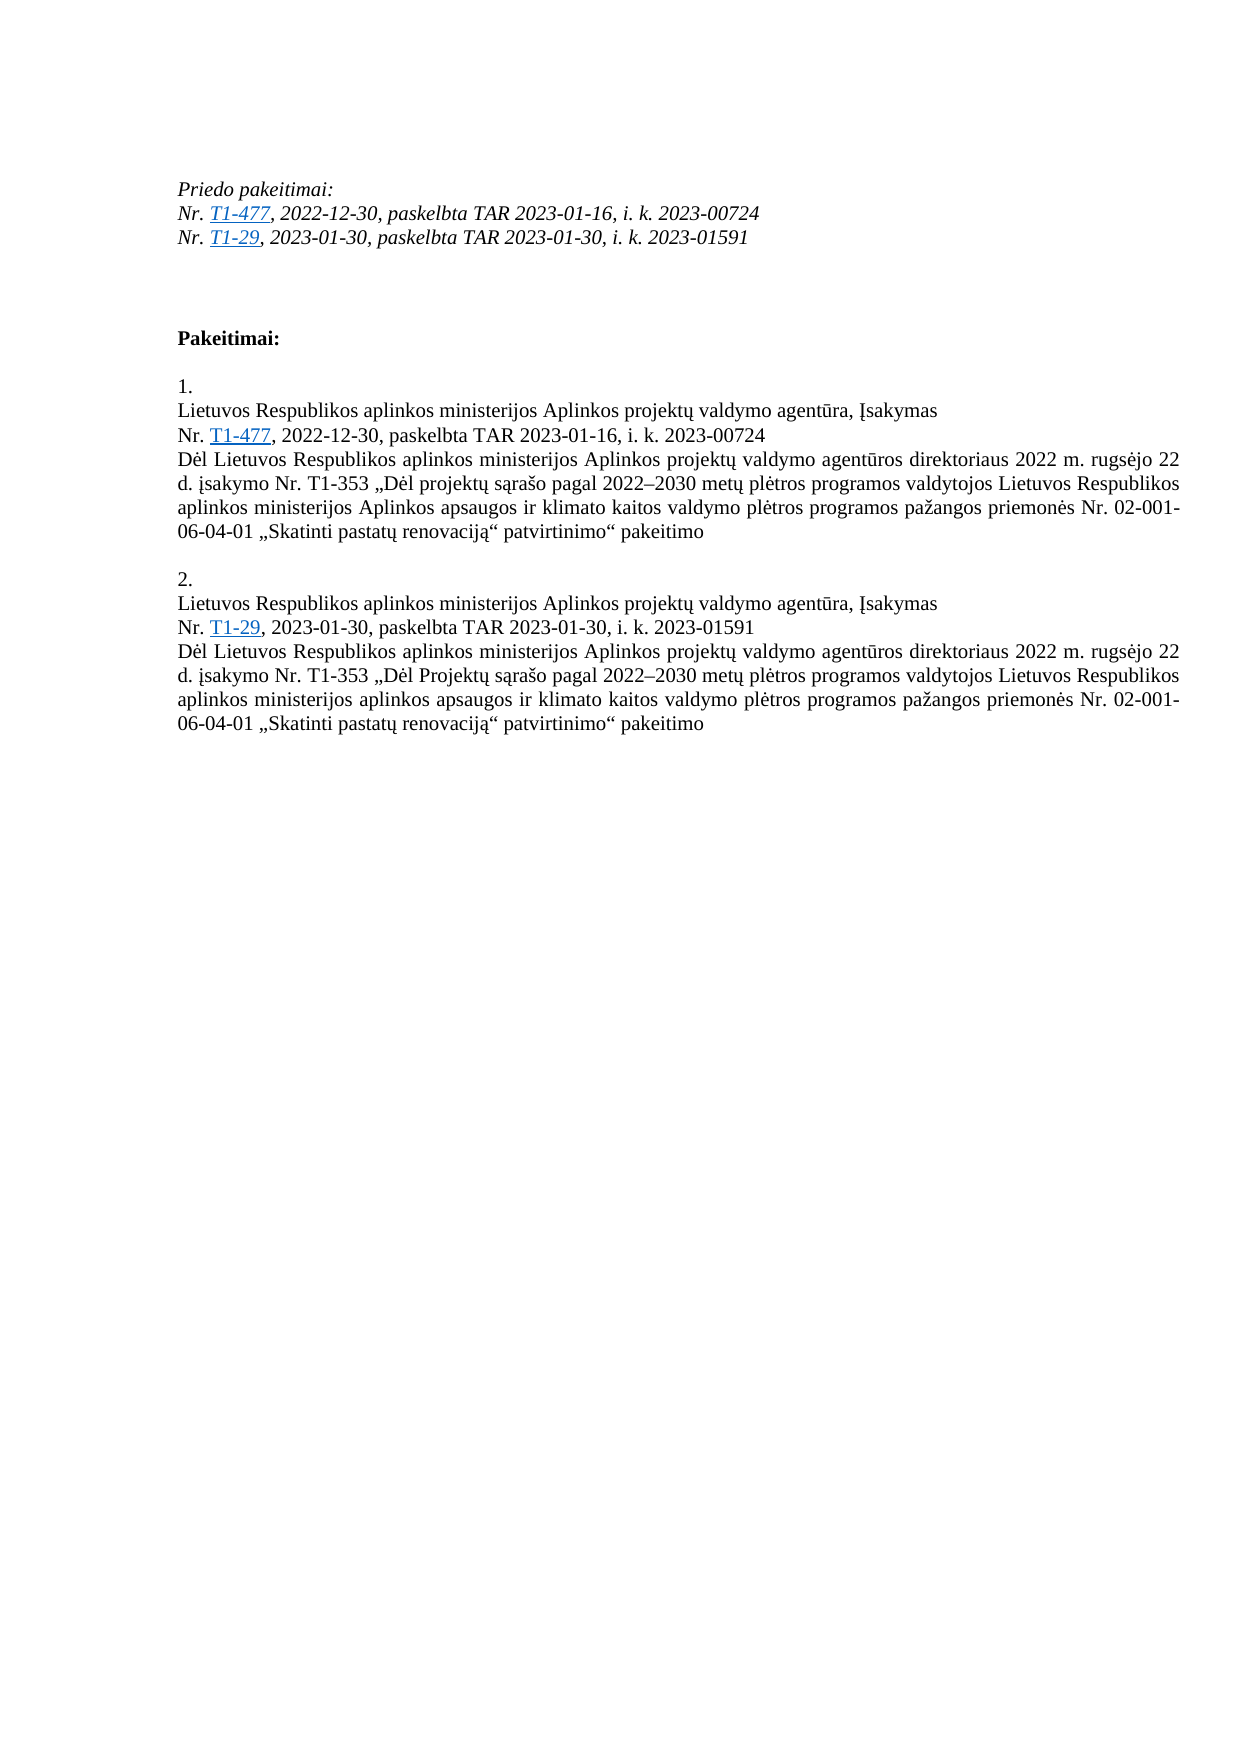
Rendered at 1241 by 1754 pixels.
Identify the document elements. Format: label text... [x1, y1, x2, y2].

text Lietuvos Respublikos aplinkos ministerijos Aplinkos projektų valdymo agentūra, Įsakymas [177, 591, 1181, 615]
text Nr. T1-477, 2022-12-30, paskelbta TAR 2023-01-16, i. k. 2023-00724 [177, 201, 1181, 225]
text Nr. T1-29, 2023-01-30, paskelbta TAR 2023-01-30, i. k. 2023-01591 [177, 615, 1181, 639]
text 2. [177, 567, 1181, 591]
text Pakeitimai: [177, 326, 1181, 350]
text Dėl Lietuvos Respublikos aplinkos ministerijos Aplinkos projektų valdymo agentūros direktoriaus 2022 m. rugsėjo 22 d. įsakymo Nr. T1-353 „Dėl Projektų sąrašo pagal 2022–2030 metų plėtros programos valdytojos Lietuvos Respublikos aplinkos ministerijos aplinkos apsaugos ir klimato kaitos valdymo plėtros programos pažangos priemonės Nr. 02-001-06-04-01 „Skatinti pastatų renovaciją“ patvirtinimo“ pakeitimo [177, 639, 1181, 735]
text Lietuvos Respublikos aplinkos ministerijos Aplinkos projektų valdymo agentūra, Įsakymas [177, 398, 1181, 422]
text Dėl Lietuvos Respublikos aplinkos ministerijos Aplinkos projektų valdymo agentūros direktoriaus 2022 m. rugsėjo 22 d. įsakymo Nr. T1-353 „Dėl projektų sąrašo pagal 2022–2030 metų plėtros programos valdytojos Lietuvos Respublikos aplinkos ministerijos Aplinkos apsaugos ir klimato kaitos valdymo plėtros programos pažangos priemonės Nr. 02-001-06-04-01 „Skatinti pastatų renovaciją“ patvirtinimo“ pakeitimo [177, 447, 1181, 543]
text Nr. T1-29, 2023-01-30, paskelbta TAR 2023-01-30, i. k. 2023-01591 [177, 225, 1181, 249]
text 1. [177, 374, 1181, 398]
text Priedo pakeitimai: [177, 177, 1181, 201]
text Nr. T1-477, 2022-12-30, paskelbta TAR 2023-01-16, i. k. 2023-00724 [177, 422, 1181, 447]
